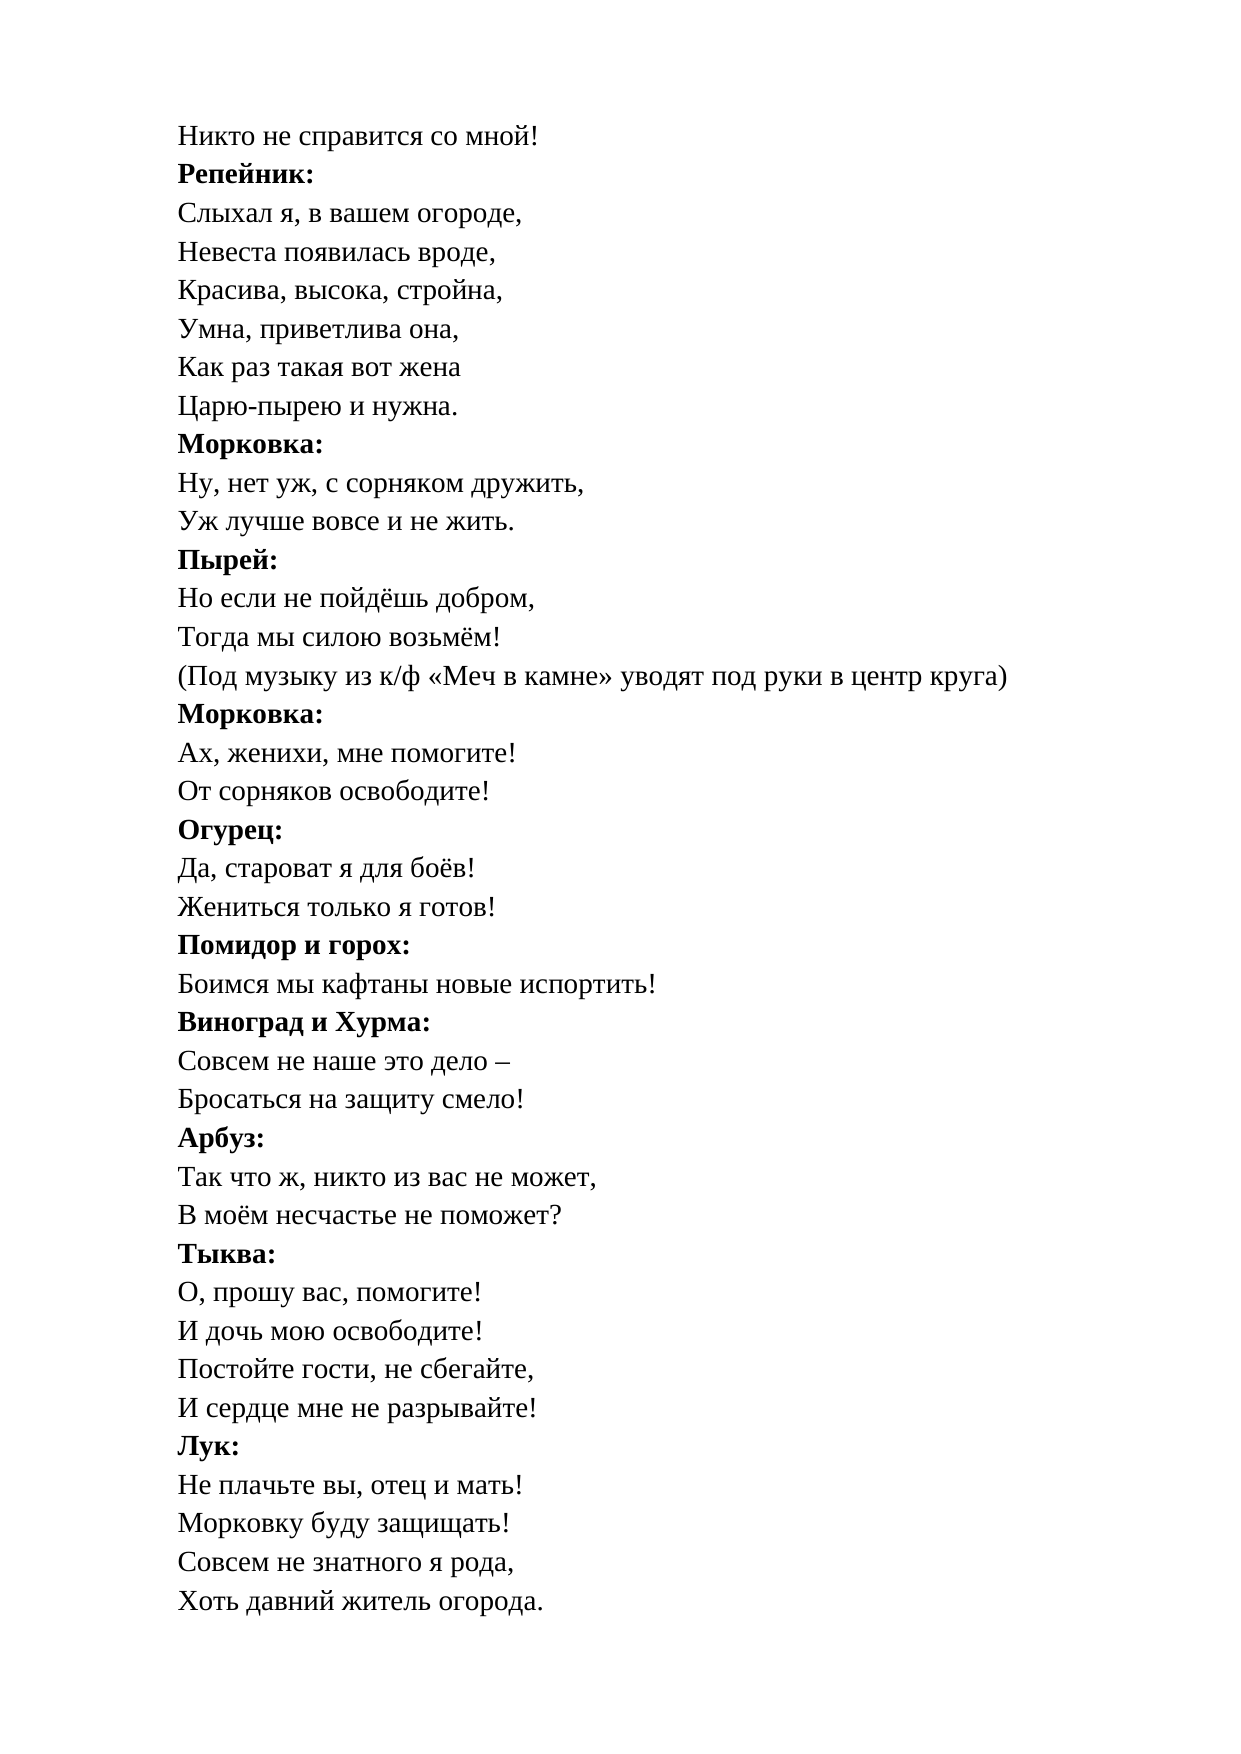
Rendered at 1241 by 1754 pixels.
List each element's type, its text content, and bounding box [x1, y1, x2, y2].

text (Под музыку из к/ф «Меч в камне» уводят под руки в центр круга) [177, 658, 1152, 691]
text Да, староват я для боёв! [177, 850, 1152, 884]
text Совсем не наше это дело – [177, 1043, 1152, 1077]
text Красива, высока, стройна, [177, 272, 1152, 306]
text О, прошу вас, помогите! [177, 1274, 1152, 1308]
text Совсем не знатного я рода, [177, 1544, 1152, 1578]
text Умна, приветлива она, [177, 311, 1152, 344]
text Тогда мы силою возьмём! [177, 619, 1152, 653]
text Ах, женихи, мне помогите! [177, 735, 1152, 768]
text И сердце мне не разрывайте! [177, 1390, 1152, 1423]
text Помидор и горох: [177, 927, 1152, 961]
text Никто не справится со мной! [177, 118, 1152, 152]
text Морковку буду защищать! [177, 1506, 1152, 1539]
text Ну, нет уж, с сорняком дружить, [177, 465, 1152, 498]
text И дочь мою освободите! [177, 1313, 1152, 1346]
text Боимся мы кафтаны новые испортить! [177, 966, 1152, 999]
text Лук: [177, 1428, 1152, 1462]
text Огурец: [177, 812, 1152, 845]
text От сорняков освободите! [177, 773, 1152, 807]
text Морковка: [177, 696, 1152, 730]
text Но если не пойдёшь добром, [177, 581, 1152, 614]
text В моём несчастье не поможет? [177, 1197, 1152, 1231]
text Уж лучше вовсе и не жить. [177, 503, 1152, 537]
text Виноград и Хурма: [177, 1004, 1152, 1038]
text Так что ж, никто из вас не может, [177, 1159, 1152, 1192]
text Репейник: [177, 157, 1152, 190]
text Не плачьте вы, отец и мать! [177, 1467, 1152, 1501]
text Пырей: [177, 542, 1152, 576]
text Морковка: [177, 426, 1152, 460]
text Хоть давний житель огорода. [177, 1583, 1152, 1616]
text Слыхал я, в вашем огороде, [177, 195, 1152, 229]
text Бросаться на защиту смело! [177, 1082, 1152, 1115]
text Тыква: [177, 1236, 1152, 1269]
text Невеста появилась вроде, [177, 234, 1152, 267]
text Арбуз: [177, 1120, 1152, 1154]
text Царю-пырею и нужна. [177, 388, 1152, 421]
text Постойте гости, не сбегайте, [177, 1351, 1152, 1385]
text Жениться только я готов! [177, 889, 1152, 922]
text Как раз такая вот жена [177, 349, 1152, 383]
